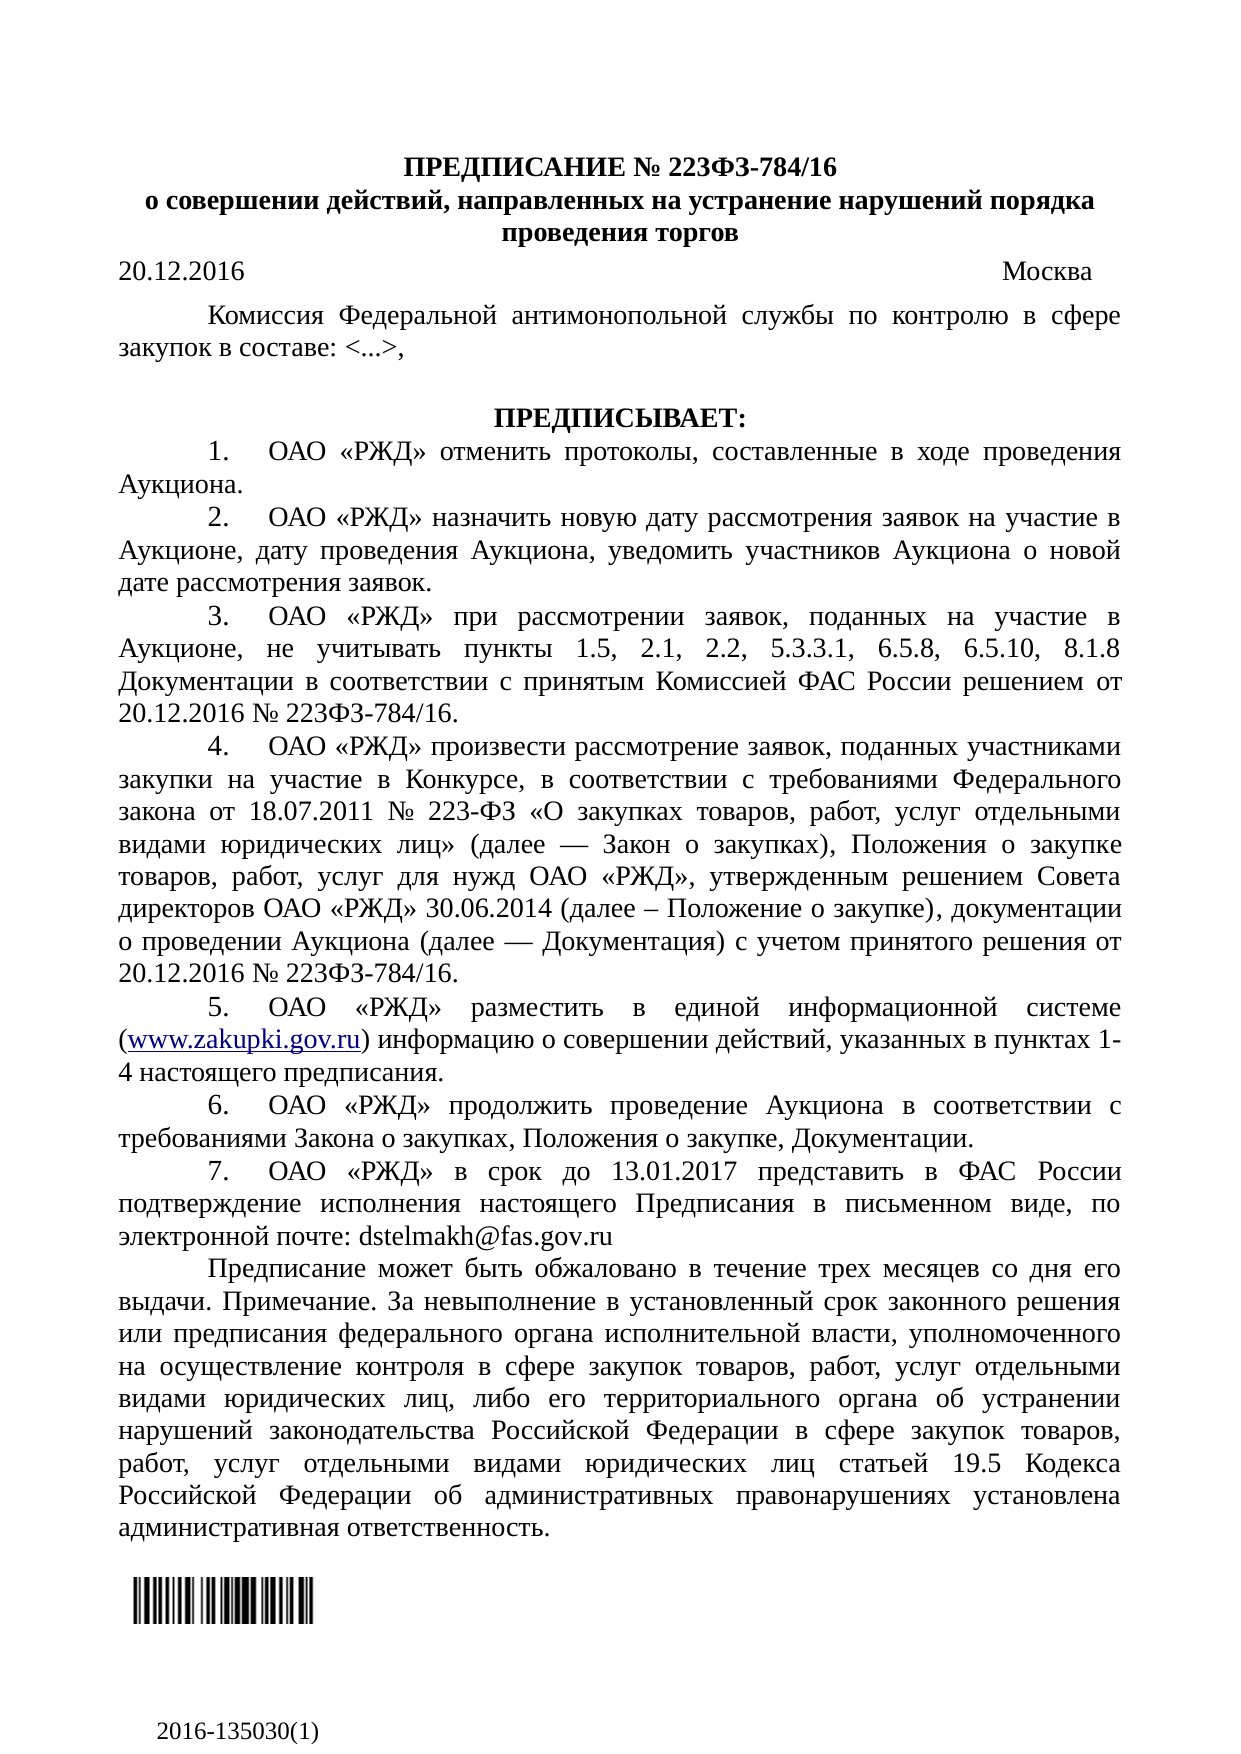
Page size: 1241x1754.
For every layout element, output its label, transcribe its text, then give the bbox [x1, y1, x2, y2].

picture [118, 1577, 331, 1624]
list ОАО «РЖД» отменить протоколы, составленные в ходе проведения Аукциона. [118, 433, 1122, 499]
text 20.12.2016 Москва [118, 254, 1122, 286]
list ОАО «РЖД» разместить в единой информационной системе (www.zakupki.gov.ru) информацию о совершении действий, указанных в пунктах 1-4 настоящего предписания. [118, 989, 1122, 1087]
text Комиссия Федеральной антимонопольной службы по контролю в сфере закупок в составе: <...>, [118, 298, 1122, 363]
list ОАО «РЖД» произвести рассмотрение заявок, поданных участниками закупки на участие в Конкурсе, в соответствии с требованиями Федерального закона от 18.07.2011 № 223-ФЗ «О закупках товаров, работ, услуг отдельными видами юридических лиц» (далее — Закон о закупках), Положения о закупке товаров, работ, услуг для нужд ОАО «РЖД», утвержденным решением Совета директоров ОАО «РЖД» 30.06.2014 (далее – Положение о закупке), документации о проведении Аукциона (далее — Документация) с учетом принятого решения от 20.12.2016 № 223ФЗ-784/16. [118, 728, 1122, 989]
text ПРЕДПИСЫВАЕТ: [118, 401, 1122, 433]
list ОАО «РЖД» при рассмотрении заявок, поданных на участие в Аукционе, не учитывать пункты 1.5, 2.1, 2.2, 5.3.3.1, 6.5.8, 6.5.10, 8.1.8 Документации в соответствии с принятым Комиссией ФАС России решением от 20.12.2016 № 223ФЗ-784/16. [118, 598, 1122, 728]
text о совершении действий, направленных на устранение нарушений порядка проведения торгов [118, 183, 1122, 248]
text ПРЕДПИСАНИЕ № 223ФЗ-784/16 [118, 151, 1122, 183]
list ОАО «РЖД» в срок до 13.01.2017 представить в ФАС России подтверждение исполнения настоящего Предписания в письменном виде, по электронной почте: dstelmakh@fas.gov.ru [118, 1153, 1122, 1251]
text Предписание может быть обжаловано в течение трех месяцев со дня его выдачи. Примечание. За невыполнение в установленный срок законного решения или предписания федерального органа исполнительной власти, уполномоченного на осуществление контроля в сфере закупок товаров, работ, услуг отдельными видами юридических лиц, либо его территориального органа об устранении нарушений законодательства Российской Федерации в сфере закупок товаров, работ, услуг отдельными видами юридических лиц статьей 19.5 Кодекса Российской Федерации об административных правонарушениях установлена административная ответственность. [118, 1251, 1122, 1543]
list ОАО «РЖД» продолжить проведение Аукциона в соответствии с требованиями Закона о закупках, Положения о закупке, Документации. [118, 1087, 1122, 1153]
list ОАО «РЖД» назначить новую дату рассмотрения заявок на участие в Аукционе, дату проведения Аукциона, уведомить участников Аукциона о новой дате рассмотрения заявок. [118, 499, 1122, 598]
